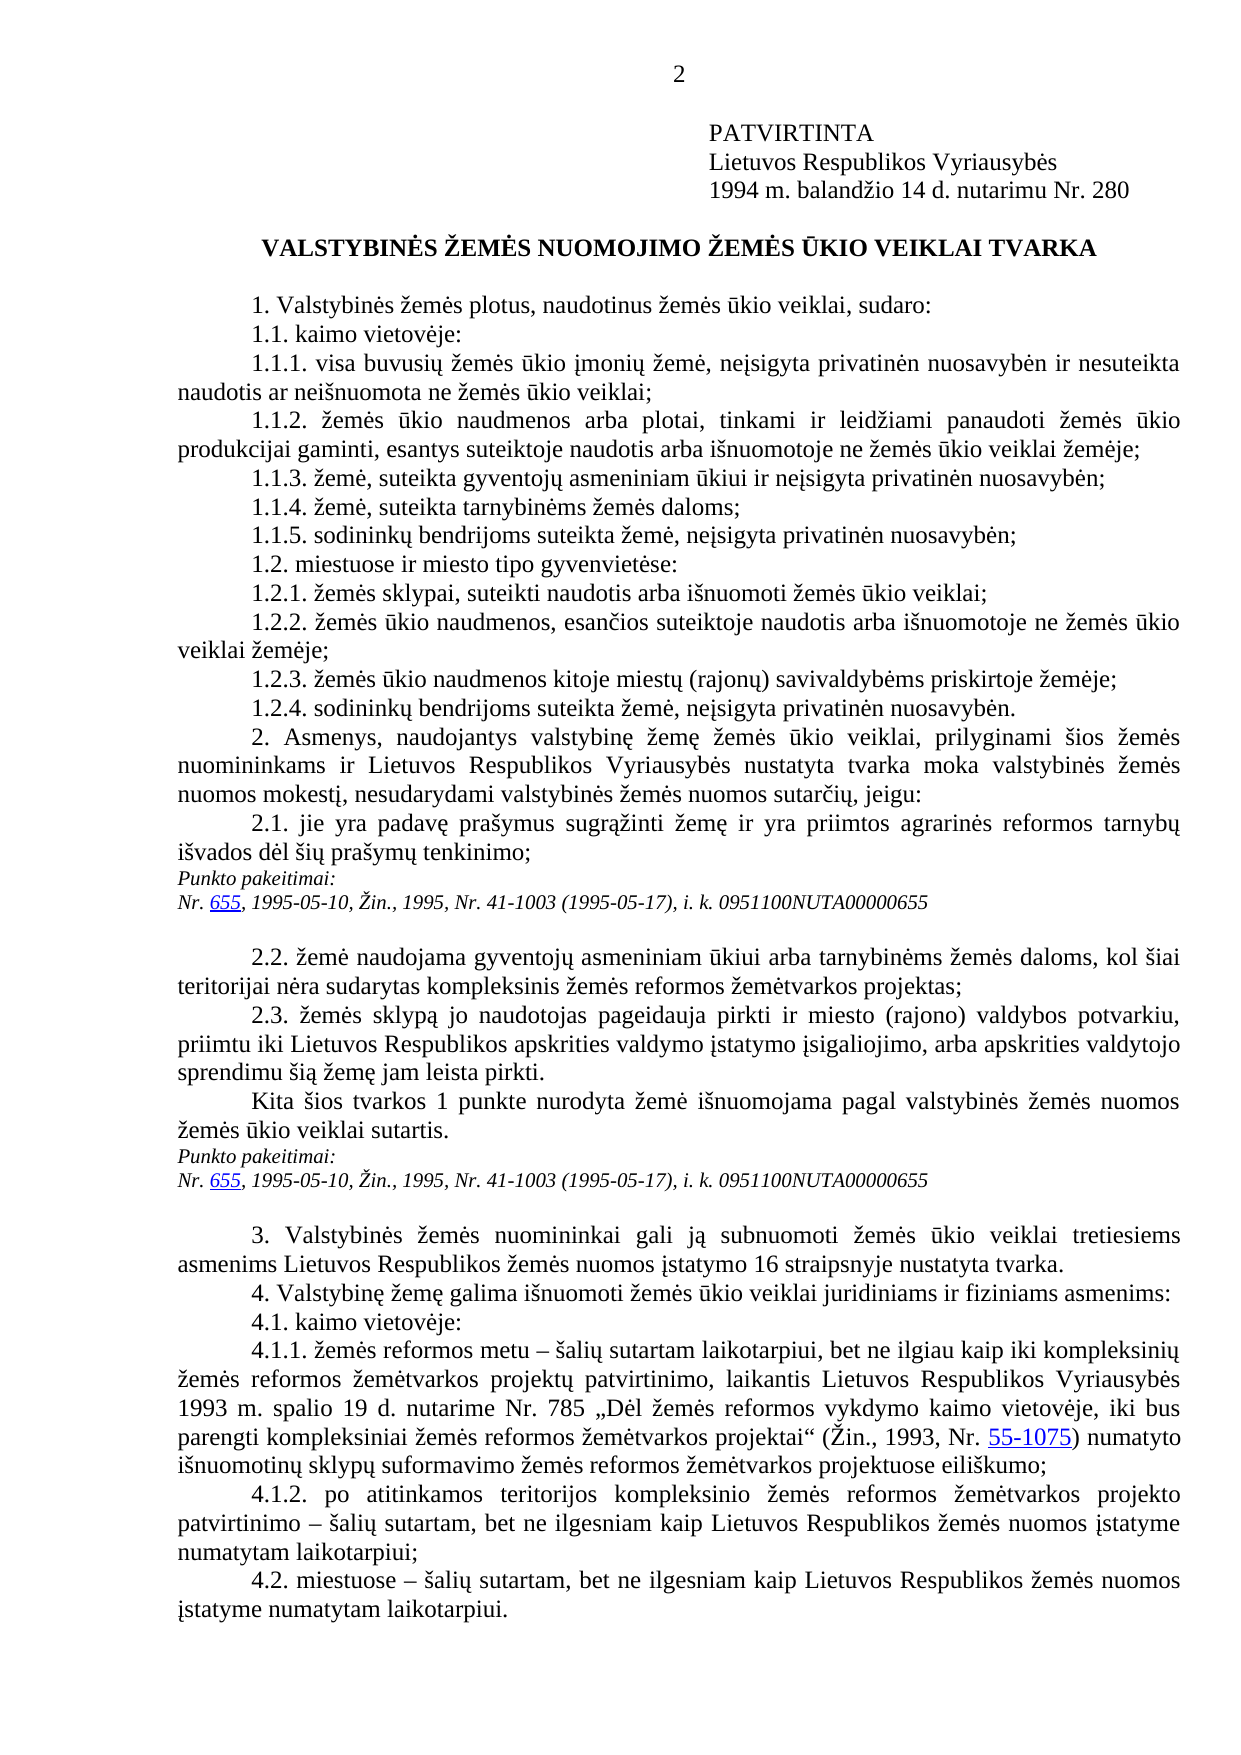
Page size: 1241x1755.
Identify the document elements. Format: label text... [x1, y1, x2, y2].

text Nr. 655, 1995-05-10, Žin., 1995, Nr. 41-1003 (1995-05-17), i. k. 0951100NUTA00000655 [177, 890, 1181, 914]
text Punkto pakeitimai: [177, 866, 1181, 890]
text Punkto pakeitimai: [177, 1144, 1181, 1168]
text 3. Valstybinės žemės nuomininkai gali ją subnuomoti žemės ūkio veiklai tretiesiems asmenims Lietuvos Respublikos žemės nuomos įstatymo 16 straipsnyje nustatyta tvarka. [177, 1221, 1181, 1278]
text 1.1.4. žemė, suteikta tarnybinėms žemės daloms; [177, 492, 1181, 521]
text 1.1.2. žemės ūkio naudmenos arba plotai, tinkami ir leidžiami panaudoti žemės ūkio produkcijai gaminti, esantys suteiktoje naudotis arba išnuomotoje ne žemės ūkio veiklai žemėje; [177, 406, 1181, 463]
text Kita šios tvarkos 1 punkte nurodyta žemė išnuomojama pagal valstybinės žemės nuomos žemės ūkio veiklai sutartis. [177, 1086, 1181, 1144]
text 1.2. miestuose ir miesto tipo gyvenvietėse: [177, 549, 1181, 578]
text Lietuvos Respublikos Vyriausybės [177, 147, 1181, 176]
text 1. Valstybinės žemės plotus, naudotinus žemės ūkio veiklai, sudaro: [177, 291, 1181, 319]
text 1.1.1. visa buvusių žemės ūkio įmonių žemė, neįsigyta privatinėn nuosavybėn ir nesuteikta naudotis ar neišnuomota ne žemės ūkio veiklai; [177, 348, 1181, 406]
text 2. Asmenys, naudojantys valstybinę žemę žemės ūkio veiklai, prilyginami šios žemės nuomininkams ir Lietuvos Respublikos Vyriausybės nustatyta tvarka moka valstybinės žemės nuomos mokestį, nesudarydami valstybinės žemės nuomos sutarčių, jeigu: [177, 722, 1181, 808]
text 1.1. kaimo vietovėje: [177, 319, 1181, 348]
text 2.2. žemė naudojama gyventojų asmeniniam ūkiui arba tarnybinėms žemės daloms, kol šiai teritorijai nėra sudarytas kompleksinis žemės reformos žemėtvarkos projektas; [177, 942, 1181, 1000]
text 4.1. kaimo vietovėje: [177, 1307, 1181, 1336]
text 2.3. žemės sklypą jo naudotojas pageidauja pirkti ir miesto (rajono) valdybos potvarkiu, priimtu iki Lietuvos Respublikos apskrities valdymo įstatymo įsigaliojimo, arba apskrities valdytojo sprendimu šią žemę jam leista pirkti. [177, 1000, 1181, 1086]
text Nr. 655, 1995-05-10, Žin., 1995, Nr. 41-1003 (1995-05-17), i. k. 0951100NUTA00000655 [177, 1168, 1181, 1192]
text 1.1.5. sodininkų bendrijoms suteikta žemė, neįsigyta privatinėn nuosavybėn; [177, 521, 1181, 549]
text 1.2.2. žemės ūkio naudmenos, esančios suteiktoje naudotis arba išnuomotoje ne žemės ūkio veiklai žemėje; [177, 607, 1181, 664]
text 1.1.3. žemė, suteikta gyventojų asmeniniam ūkiui ir neįsigyta privatinėn nuosavybėn; [177, 463, 1181, 492]
text 2.1. jie yra padavę prašymus sugrąžinti žemę ir yra priimtos agrarinės reformos tarnybų išvados dėl šių prašymų tenkinimo; [177, 808, 1181, 866]
text 4.1.1. žemės reformos metu – šalių sutartam laikotarpiui, bet ne ilgiau kaip iki kompleksinių žemės reformos žemėtvarkos projektų patvirtinimo, laikantis Lietuvos Respublikos Vyriausybės 1993 m. spalio 19 d. nutarime Nr. 785 „Dėl žemės reformos vykdymo kaimo vietovėje, iki bus parengti kompleksiniai žemės reformos žemėtvarkos projektai“ (Žin., 1993, Nr. 55-1075) numatyto išnuomotinų sklypų suformavimo žemės reformos žemėtvarkos projektuose eiliškumo; [177, 1336, 1181, 1479]
text 4. Valstybinę žemę galima išnuomoti žemės ūkio veiklai juridiniams ir fiziniams asmenims: [177, 1278, 1181, 1307]
text PATVIRTINTA [709, 118, 1181, 147]
text Valstybinės žemės nuomojimo žemės ūkio veiklai tvarka [177, 233, 1181, 262]
text 4.2. miestuose – šalių sutartam, bet ne ilgesniam kaip Lietuvos Respublikos žemės nuomos įstatyme numatytam laikotarpiui. [177, 1566, 1181, 1623]
text 1.2.4. sodininkų bendrijoms suteikta žemė, neįsigyta privatinėn nuosavybėn. [177, 693, 1181, 722]
text 4.1.2. po atitinkamos teritorijos kompleksinio žemės reformos žemėtvarkos projekto patvirtinimo – šalių sutartam, bet ne ilgesniam kaip Lietuvos Respublikos žemės nuomos įstatyme numatytam laikotarpiui; [177, 1479, 1181, 1566]
text 1.2.3. žemės ūkio naudmenos kitoje miestų (rajonų) savivaldybėms priskirtoje žemėje; [177, 664, 1181, 693]
text 1.2.1. žemės sklypai, suteikti naudotis arba išnuomoti žemės ūkio veiklai; [177, 578, 1181, 607]
text 1994 m. balandžio 14 d. nutarimu Nr. 280 [177, 176, 1181, 204]
